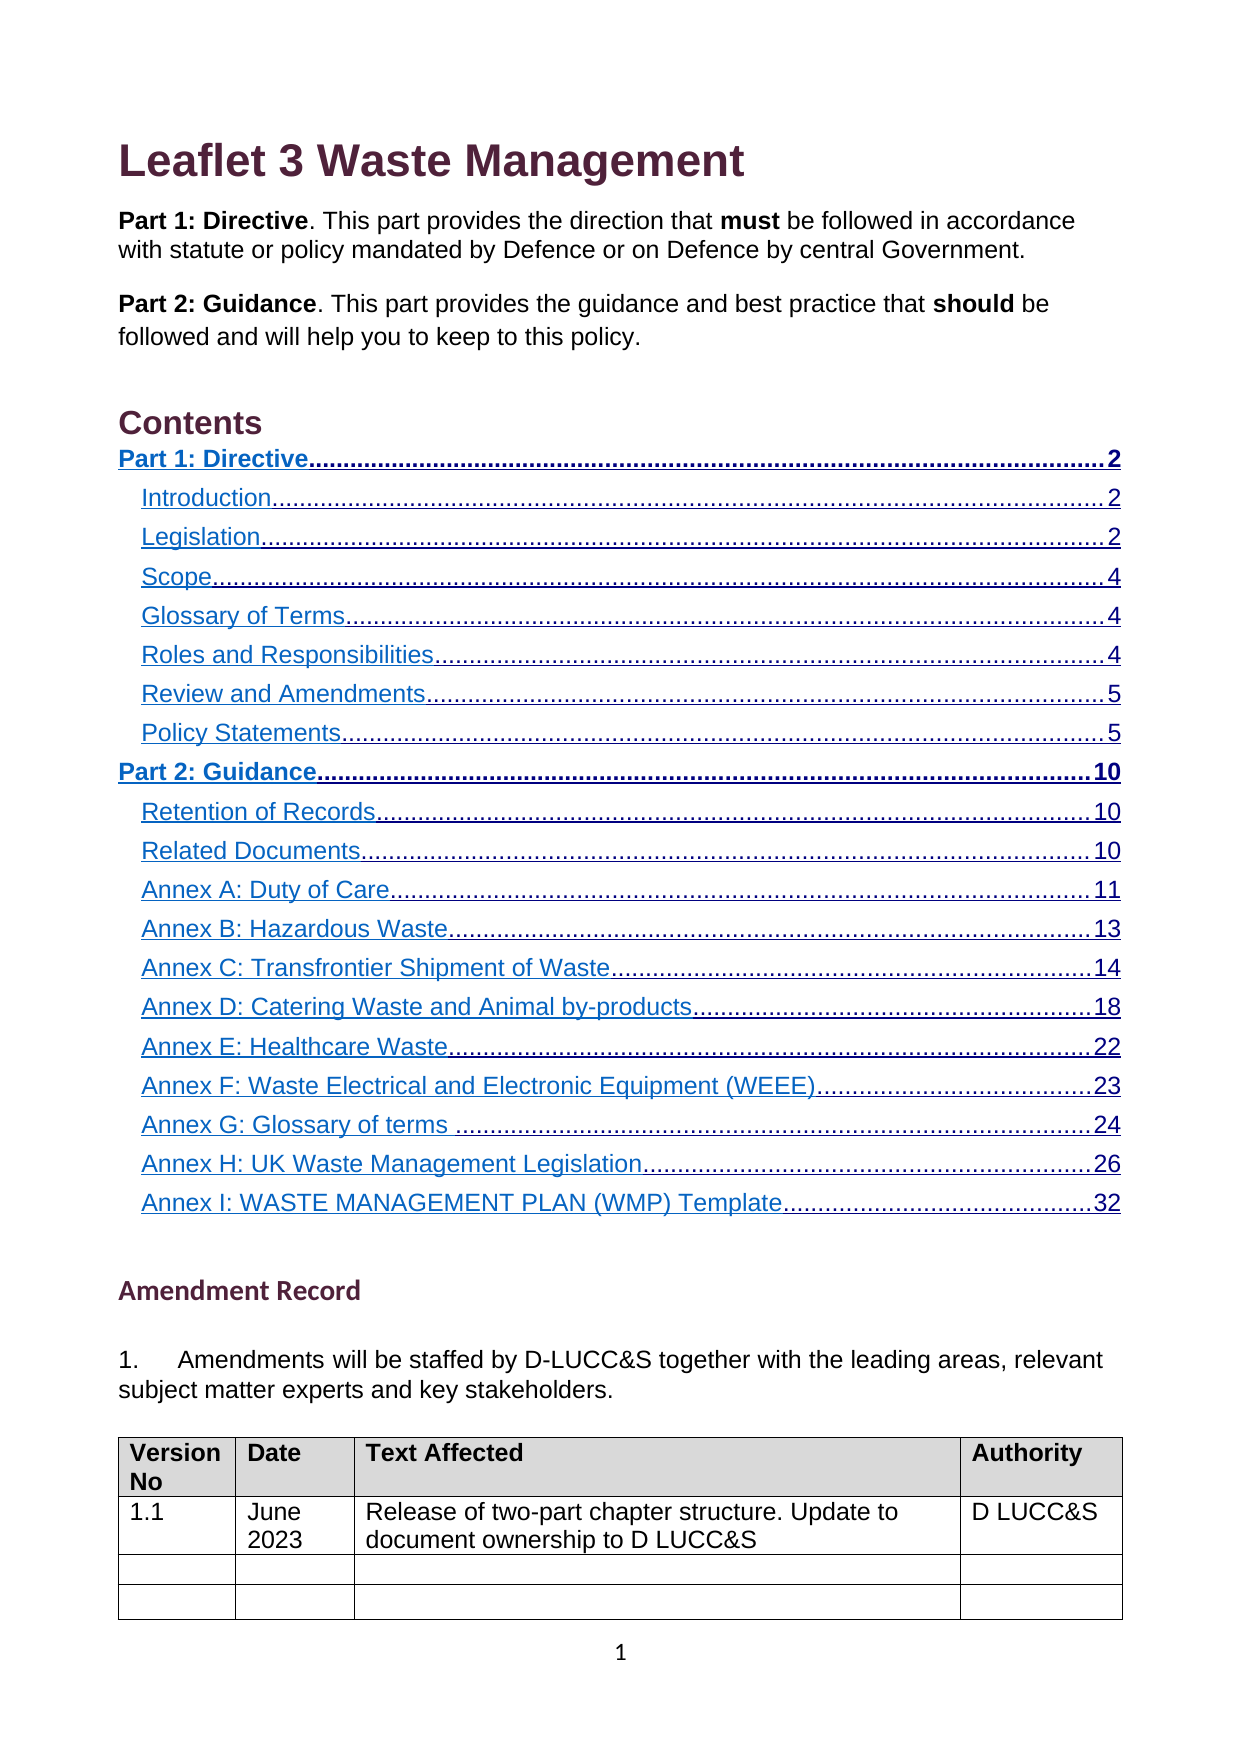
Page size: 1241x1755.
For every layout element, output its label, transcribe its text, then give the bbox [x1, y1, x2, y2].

text Introduction 2 [141, 483, 1122, 512]
text Annex I: WASTE MANAGEMENT PLAN (WMP) Template 32 [141, 1188, 1122, 1217]
text Annex C: Transfrontier Shipment of Waste 14 [141, 953, 1122, 982]
subtitle Contents [118, 403, 1122, 441]
table_cell [355, 1585, 960, 1618]
text Annex A: Duty of Care 11 [141, 875, 1122, 904]
text Leaflet 3 Waste Management [118, 133, 1122, 186]
text Annex E: Healthcare Waste 22 [141, 1032, 1122, 1060]
table_header Date [236, 1438, 354, 1496]
table_cell D LUCC&S [961, 1497, 1122, 1554]
text Glossary of Terms 4 [141, 601, 1122, 629]
table_cell [119, 1585, 235, 1618]
text Legislation 2 [141, 522, 1122, 551]
table_cell [119, 1555, 235, 1584]
table_cell [961, 1585, 1122, 1618]
table_cell June 2023 [236, 1497, 354, 1554]
text Annex D: Catering Waste and Animal by-products 18 [141, 992, 1122, 1021]
list Amendments will be staffed by D-LUCC&S together with the leading areas, relevant subject matter experts and key stakeholders. [118, 1341, 1122, 1403]
table_cell [236, 1555, 354, 1584]
table_cell [236, 1585, 354, 1618]
text Related Documents 10 [141, 836, 1122, 864]
text Part 2: Guidance. This part provides the guidance and best practice that should be followed and will help you to keep to this policy. [118, 289, 1122, 353]
text Annex G: Glossary of terms 24 [141, 1110, 1122, 1139]
text Retention of Records 10 [141, 797, 1122, 825]
text Part 1: Directive 2 [118, 444, 1122, 473]
text Part 2: Guidance 10 [118, 757, 1122, 786]
text Amendment Record [118, 1272, 1122, 1308]
table_cell [355, 1555, 960, 1584]
text Scope 4 [141, 562, 1122, 590]
text Annex F: Waste Electrical and Electronic Equipment (WEEE) 23 [141, 1071, 1122, 1099]
text Policy Statements 5 [141, 718, 1122, 747]
text Roles and Responsibilities 4 [141, 640, 1122, 669]
text Annex B: Hazardous Waste 13 [141, 914, 1122, 943]
table_header Text Affected [355, 1438, 960, 1496]
table_header Version No [119, 1438, 235, 1496]
text Annex H: UK Waste Management Legislation 26 [141, 1149, 1122, 1178]
table_cell 1.1 [119, 1497, 235, 1554]
table_header Authority [961, 1438, 1122, 1496]
table_cell [961, 1555, 1122, 1584]
text Part 1: Directive. This part provides the direction that must be followed in accordance with statute or policy mandated by Defence or on Defence by central Government. [118, 206, 1122, 264]
text Review and Amendments 5 [141, 679, 1122, 708]
table_cell Release of two-part chapter structure. Update to document ownership to D LUCC&S [355, 1497, 960, 1554]
